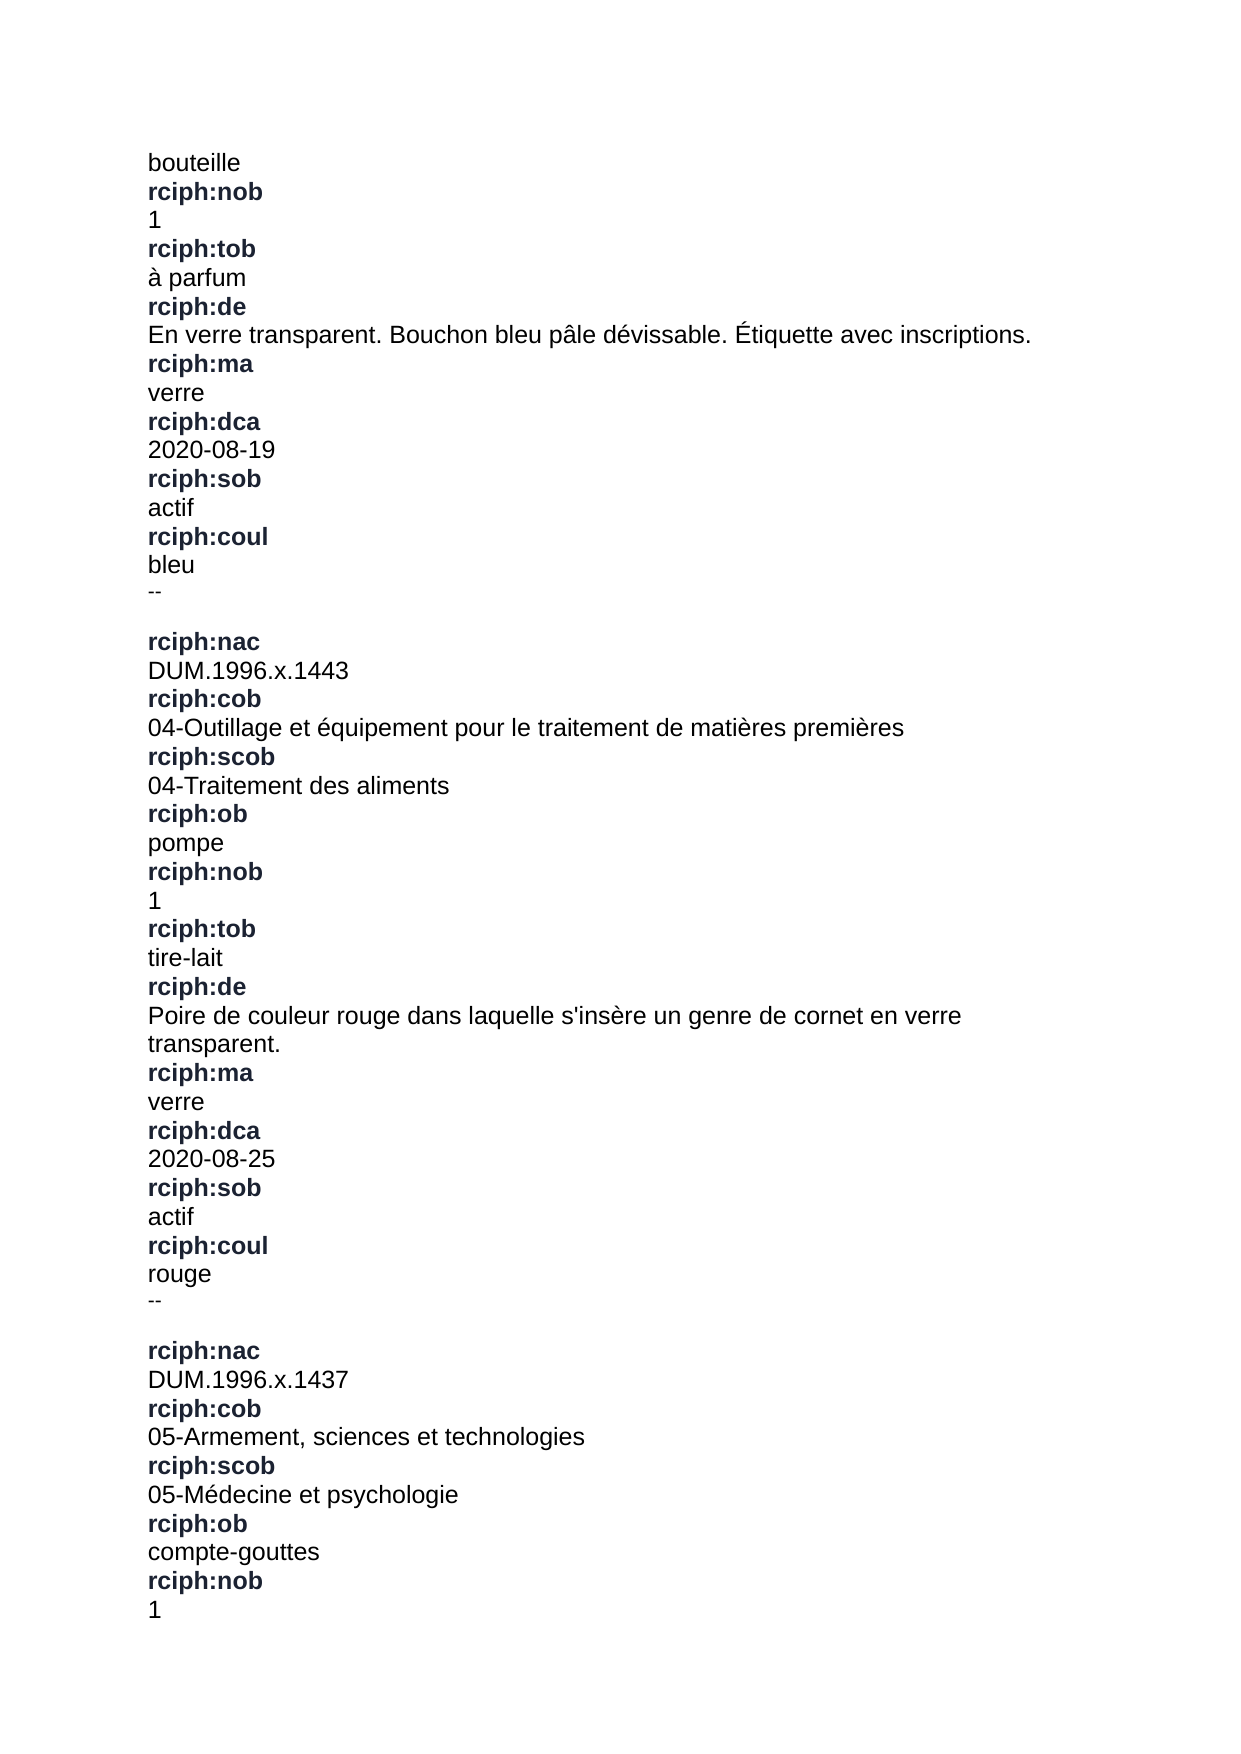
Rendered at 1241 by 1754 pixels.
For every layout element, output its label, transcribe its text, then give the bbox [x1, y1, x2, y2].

text rciph:nob [148, 1566, 1092, 1595]
text 1 [148, 205, 1092, 234]
text rciph:ob [148, 799, 1092, 828]
text verre [148, 378, 1092, 406]
text 05-Armement, sciences et technologies [148, 1422, 1092, 1451]
text tire-lait [148, 943, 1092, 972]
text bleu [148, 550, 1092, 579]
text rciph:ma [148, 349, 1092, 378]
text verre [148, 1087, 1092, 1116]
text rciph:sob [148, 1173, 1092, 1202]
text 04-Traitement des aliments [148, 771, 1092, 799]
text rciph:nob [148, 176, 1092, 205]
text rciph:scob [148, 742, 1092, 771]
text rciph:dca [148, 406, 1092, 435]
text rciph:ma [148, 1058, 1092, 1087]
text Poire de couleur rouge dans laquelle s'insère un genre de cornet en verre transparent. [148, 1001, 1092, 1058]
text -- [148, 579, 1092, 603]
text rciph:scob [148, 1451, 1092, 1480]
text rciph:cob [148, 684, 1092, 713]
text rciph:sob [148, 464, 1092, 493]
text rciph:tob [148, 234, 1092, 263]
text 04-Outillage et équipement pour le traitement de matières premières [148, 713, 1092, 742]
text 05-Médecine et psychologie [148, 1480, 1092, 1508]
text 1 [148, 886, 1092, 914]
text -- [148, 1288, 1092, 1312]
text rciph:dca [148, 1116, 1092, 1144]
text actif [148, 1202, 1092, 1231]
text rciph:de [148, 291, 1092, 320]
text 2020-08-19 [148, 435, 1092, 464]
text pompe [148, 828, 1092, 857]
text DUM.1996.x.1437 [148, 1365, 1092, 1393]
text rciph:tob [148, 914, 1092, 943]
text 2020-08-25 [148, 1144, 1092, 1173]
text rciph:ob [148, 1508, 1092, 1537]
text rciph:coul [148, 1231, 1092, 1259]
text 1 [148, 1595, 1092, 1623]
text En verre transparent. Bouchon bleu pâle dévissable. Étiquette avec inscriptions. [148, 320, 1092, 349]
text rouge [148, 1259, 1092, 1288]
text rciph:nac [148, 1336, 1092, 1365]
text actif [148, 493, 1092, 521]
text rciph:cob [148, 1393, 1092, 1422]
text compte-gouttes [148, 1537, 1092, 1566]
text rciph:coul [148, 521, 1092, 550]
text à parfum [148, 263, 1092, 291]
text bouteille [148, 148, 1092, 176]
text rciph:de [148, 972, 1092, 1001]
text rciph:nac [148, 627, 1092, 656]
text rciph:nob [148, 857, 1092, 886]
text DUM.1996.x.1443 [148, 656, 1092, 684]
